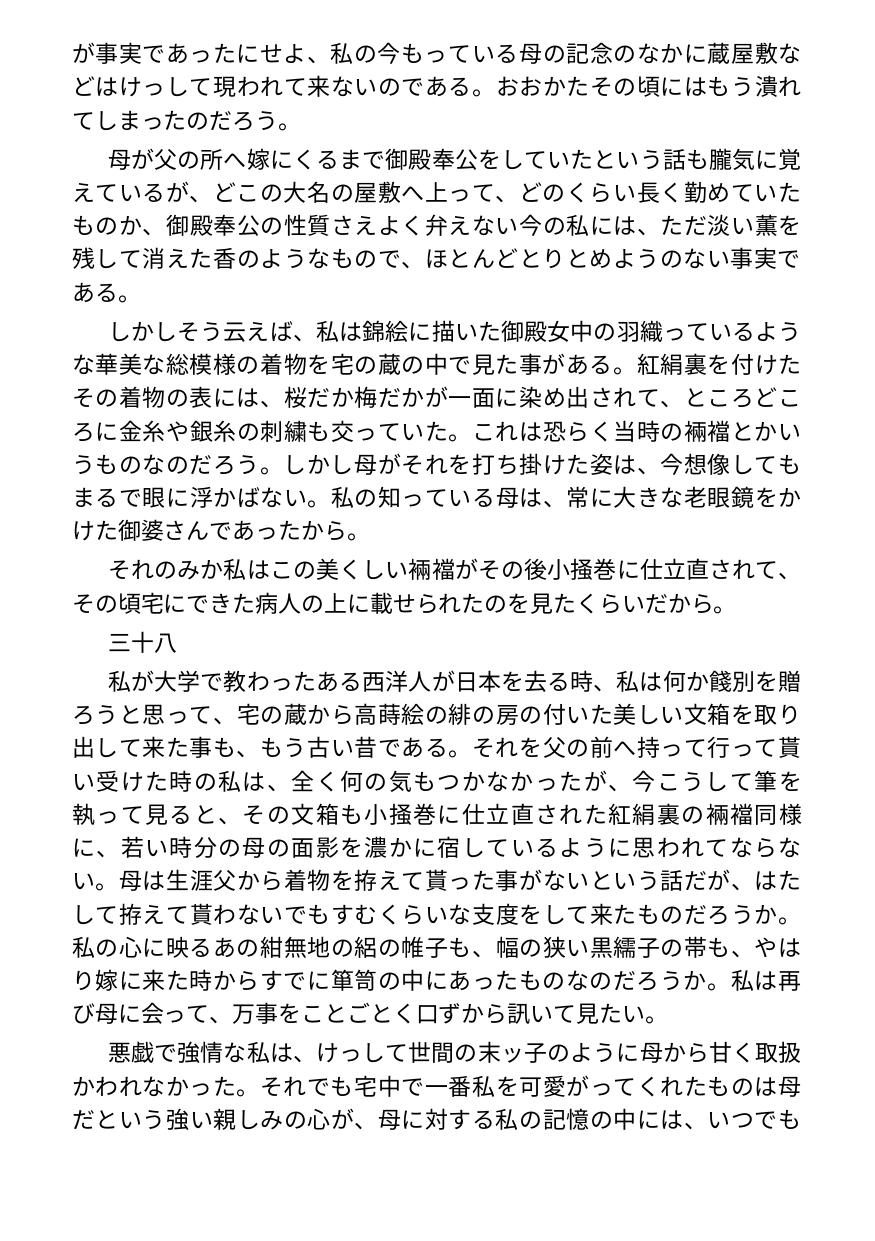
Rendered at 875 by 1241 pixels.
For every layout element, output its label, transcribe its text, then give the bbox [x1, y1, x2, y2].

text 悪戯で強情な私は、けっして世間の末ッ子のように母から甘く取扱かわれなかった。それでも宅中で一番私を可愛がってくれたものは母だという強い親しみの心が、母に対する私の記憶の中には、いつでも [72, 1035, 802, 1135]
text 三十八 [72, 625, 802, 658]
text それのみか私はこの美くしい裲襠がその後小掻巻に仕立直されて、その頃宅にできた病人の上に載せられたのを見たくらいだから。 [72, 552, 802, 619]
text 私が大学で教わったある西洋人が日本を去る時、私は何か餞別を贈ろうと思って、宅の蔵から高蒔絵の緋の房の付いた美しい文箱を取り出して来た事も、もう古い昔である。それを父の前へ持って行って貰い受けた時の私は、全く何の気もつかなかったが、今こうして筆を執って見ると、その文箱も小掻巻に仕立直された紅絹裏の裲襠同様に、若い時分の母の面影を濃かに宿しているように思われてならない。母は生涯父から着物を拵えて貰った事がないという話だが、はたして拵えて貰わないでもすむくらいな支度をして来たものだろうか。私の心に映るあの紺無地の絽の帷子も、幅の狭い黒繻子の帯も、やはり嫁に来た時からすでに箪笥の中にあったものなのだろうか。私は再び母に会って、万事をことごとく口ずから訊いて見たい。 [72, 664, 802, 1029]
text しかしそう云えば、私は錦絵に描いた御殿女中の羽織っているような華美な総模様の着物を宅の蔵の中で見た事がある。紅絹裏を付けたその着物の表には、桜だか梅だかが一面に染め出されて、ところどころに金糸や銀糸の刺繍も交っていた。これは恐らく当時の裲襠とかいうものなのだろう。しかし母がそれを打ち掛けた姿は、今想像してもまるで眼に浮かばない。私の知っている母は、常に大きな老眼鏡をかけた御婆さんであったから。 [72, 314, 802, 546]
text が事実であったにせよ、私の今もっている母の記念のなかに蔵屋敷などはけっして現われて来ないのである。おおかたその頃にはもう潰れてしまったのだろう。 [72, 36, 802, 136]
text 母が父の所へ嫁にくるまで御殿奉公をしていたという話も朧気に覚えているが、どこの大名の屋敷へ上って、どのくらい長く勤めていたものか、御殿奉公の性質さえよく弁えない今の私には、ただ淡い薫を残して消えた香のようなもので、ほとんどとりとめようのない事実である。 [72, 142, 802, 308]
